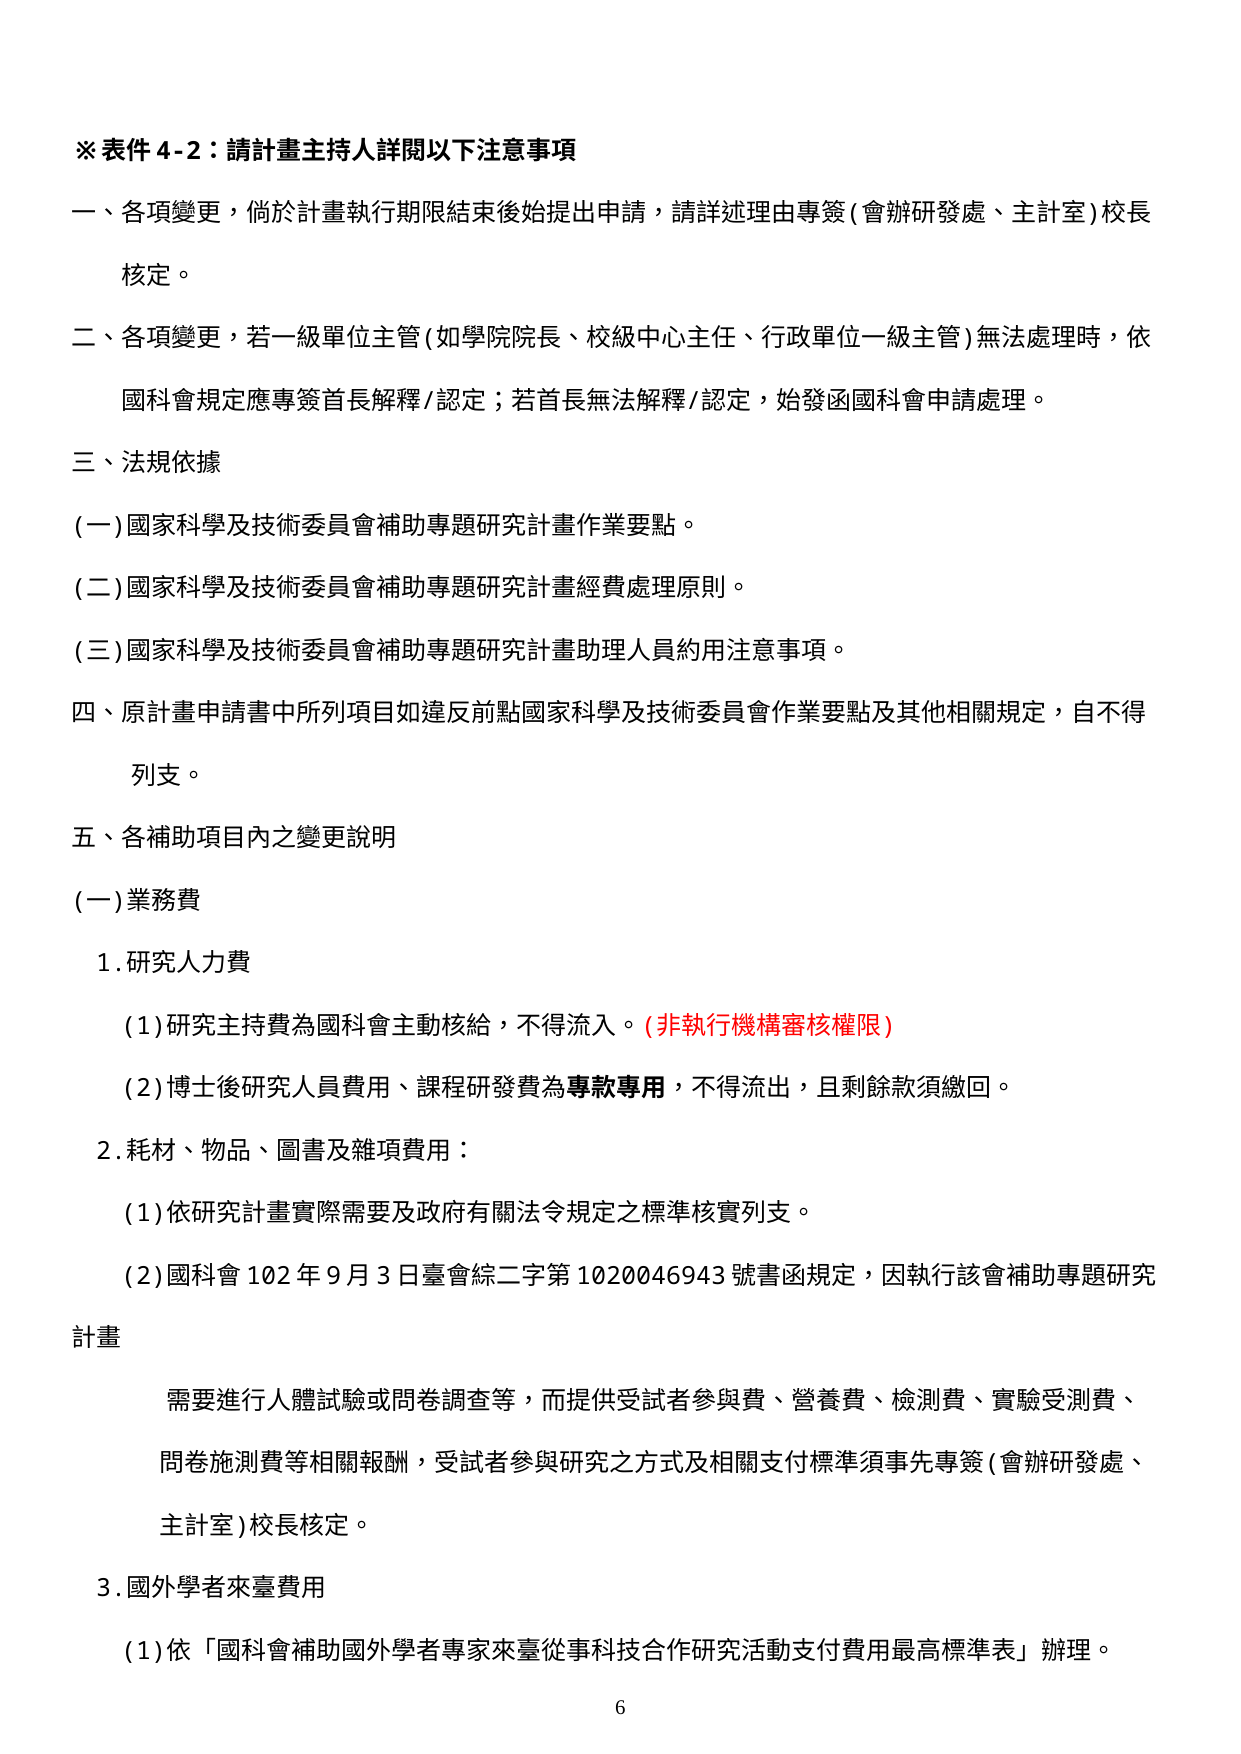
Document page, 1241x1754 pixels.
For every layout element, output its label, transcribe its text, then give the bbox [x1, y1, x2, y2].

text (1)依「國科會補助國外學者專家來臺從事科技合作研究活動支付費用最高標準表」辦理。 [121, 1607, 1169, 1669]
text (2)國科會102年9月3日臺會綜二字第1020046943號書函規定，因執行該會補助專題研究計畫 [71, 1232, 1169, 1357]
text 五、各補助項目內之變更說明 [71, 794, 1169, 857]
text (一)國家科學及技術委員會補助專題研究計畫作業要點。 [71, 482, 1169, 544]
text 四、原計畫申請書中所列項目如違反前點國家科學及技術委員會作業要點及其他相關規定，自不得 [71, 669, 1169, 732]
text (1)研究主持費為國科會主動核給，不得流入。(非執行機構審核權限) [71, 982, 1169, 1044]
text (1)依研究計畫實際需要及政府有關法令規定之標準核實列支。 [71, 1169, 1169, 1232]
text 二、各項變更，若一級單位主管(如學院院長、校級中心主任、行政單位一級主管)無法處理時，依國科會規定應專簽首長解釋/認定；若首長無法解釋/認定，始發函國科會申請處理。 [71, 294, 1169, 419]
text (二)國家科學及技術委員會補助專題研究計畫經費處理原則。 [71, 544, 1169, 607]
text 一、各項變更，倘於計畫執行期限結束後始提出申請，請詳述理由專簽(會辦研發處、主計室)校長核定。 [71, 169, 1169, 294]
text (一)業務費 [71, 857, 1169, 919]
text (2)博士後研究人員費用、課程研發費為專款專用，不得流出，且剩餘款須繳回。 [71, 1044, 1169, 1107]
text 3.國外學者來臺費用 [96, 1544, 1169, 1607]
text 1.研究人力費 [71, 919, 1169, 982]
text ※表件4-2：請計畫主持人詳閱以下注意事項 [71, 107, 1169, 169]
text 問卷施測費等相關報酬，受試者參與研究之方式及相關支付標準須事先專簽(會辦研發處、主計室)校長核定。 [159, 1419, 1169, 1544]
text 三、法規依據 [71, 419, 1169, 482]
text (三)國家科學及技術委員會補助專題研究計畫助理人員約用注意事項。 [71, 607, 1169, 669]
text 2.耗材、物品、圖書及雜項費用： [71, 1107, 1169, 1169]
text 列支。 [71, 732, 1169, 794]
text 需要進行人體試驗或問卷調查等，而提供受試者參與費、營養費、檢測費、實驗受測費、 [71, 1357, 1169, 1419]
